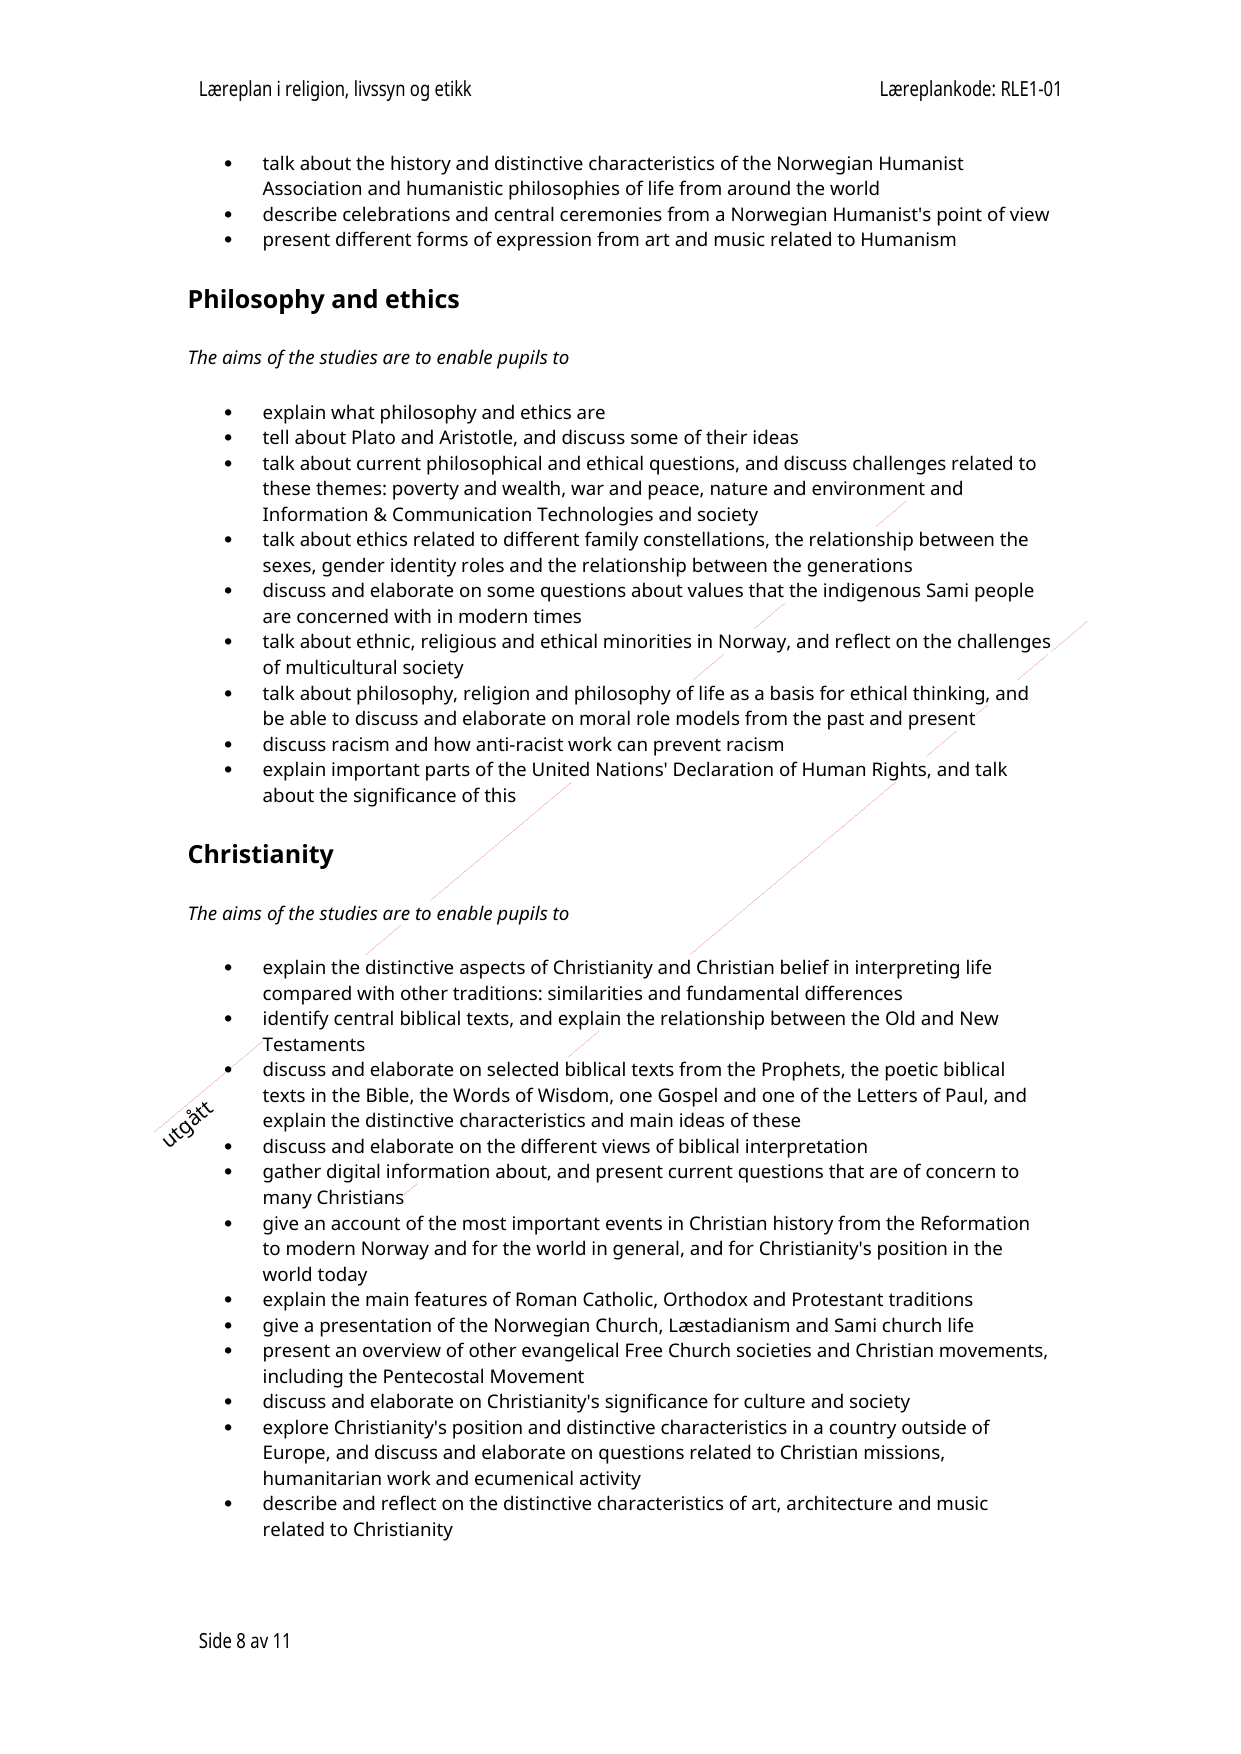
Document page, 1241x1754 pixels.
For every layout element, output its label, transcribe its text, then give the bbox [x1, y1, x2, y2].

list talk about philosophy, religion and philosophy of life as a basis for ethical thinking, and be able to discuss and elaborate on moral role models from the past and present [976, 680, 1053, 731]
list discuss and elaborate on selected biblical texts from the Prophets, the poetic biblical texts in the Bible, the Words of Wisdom, one Gospel and one of the Letters of Paul, and explain the distinctive characteristics and main ideas of these [801, 1057, 1053, 1133]
list discuss racism and how anti-racist work can prevent racism [785, 731, 955, 756]
list explain the distinctive aspects of Christianity and Christian belief in interpreting life compared with other traditions: similarities and fundamental differences [691, 954, 1053, 1006]
list discuss and elaborate on some questions about values that the indigenous Sami people are concerned with in modern times [755, 578, 1053, 629]
list present different forms of expression from art and music related to Humanism [957, 227, 1053, 252]
subtitle Christianity [467, 837, 828, 871]
list talk about the history and distinctive characteristics of the Norwegian Humanist Association and humanistic philosophies of life from around the world [880, 150, 1053, 201]
subtitle Christianity [334, 837, 504, 871]
list give a presentation of the Norwegian Church, Læstadianism and Sami church life [974, 1312, 1053, 1337]
list discuss and elaborate on the different views of biblical interpretation [868, 1133, 1053, 1159]
list explain the distinctive aspects of Christianity and Christian belief in interpreting life compared with other traditions: similarities and fundamental differences [225, 954, 365, 1006]
list explain the main features of Roman Catholic, Orthodox and Protestant traditions [974, 1286, 1053, 1312]
list tell about Plato and Aristotle, and discuss some of their ideas [799, 425, 1053, 450]
list explain what philosophy and ethics are [606, 399, 1053, 425]
list explore Christianity's position and distinctive characteristics in a country outside of Europe, and discuss and elaborate on questions related to Christian missions, humanitarian work and ecumenical activity [225, 1414, 1053, 1491]
list discuss racism and how anti-racist work can prevent racism [928, 731, 1053, 756]
subtitle Philosophy and ethics [460, 281, 1053, 315]
list identify central biblical texts, and explain the relationship between the Old and New Testaments [365, 1031, 597, 1057]
list identify central biblical texts, and explain the relationship between the Old and New Testaments [225, 1006, 263, 1057]
list identify central biblical texts, and explain the relationship between the Old and New Testaments [569, 1006, 1053, 1057]
list talk about ethnic, religious and ethical minorities in Norway, and reflect on the challenges of multicultural society [463, 654, 722, 680]
list explain important parts of the United Nations' Declaration of Human Rights, and talk about the significance of this [867, 756, 1053, 807]
list give an account of the most important events in Christian history from the Reformation to modern Norway and for the world in general, and for Christianity's position in the world today [367, 1210, 1053, 1286]
list describe and reflect on the distinctive characteristics of art, architecture and music related to Christianity [453, 1491, 1053, 1542]
subtitle Christianity [791, 837, 1053, 871]
list talk about ethnic, religious and ethical minorities in Norway, and reflect on the challenges of multicultural society [694, 654, 1046, 680]
list talk about ethics related to different family constellations, the relationship between the sexes, gender identity roles and the relationship between the generations [913, 527, 1053, 578]
list gather digital information about, and present current questions that are of concern to many Christians [404, 1159, 1053, 1210]
text The aims of the studies are to enable pupils to [727, 900, 1053, 925]
text The aims of the studies are to enable pupils to [577, 900, 753, 925]
list discuss and elaborate on some questions about values that the indigenous Sami people are concerned with in modern times [582, 603, 783, 629]
list discuss and elaborate on Christianity's significance for culture and society [225, 1388, 1053, 1414]
list explain important parts of the United Nations' Declaration of Human Rights, and talk about the significance of this [543, 782, 894, 807]
list talk about current philosophical and ethical questions, and discuss challenges related to these themes: poverty and wealth, war and peace, nature and environment and Information & Communication Technologies and society [877, 450, 1053, 527]
list explain what philosophy and ethics are [225, 399, 263, 425]
list present an overview of other evangelical Free Church societies and Christian movements, including the Pentecostal Movement [225, 1337, 1053, 1388]
text The aims of the studies are to enable pupils to [187, 344, 1053, 370]
